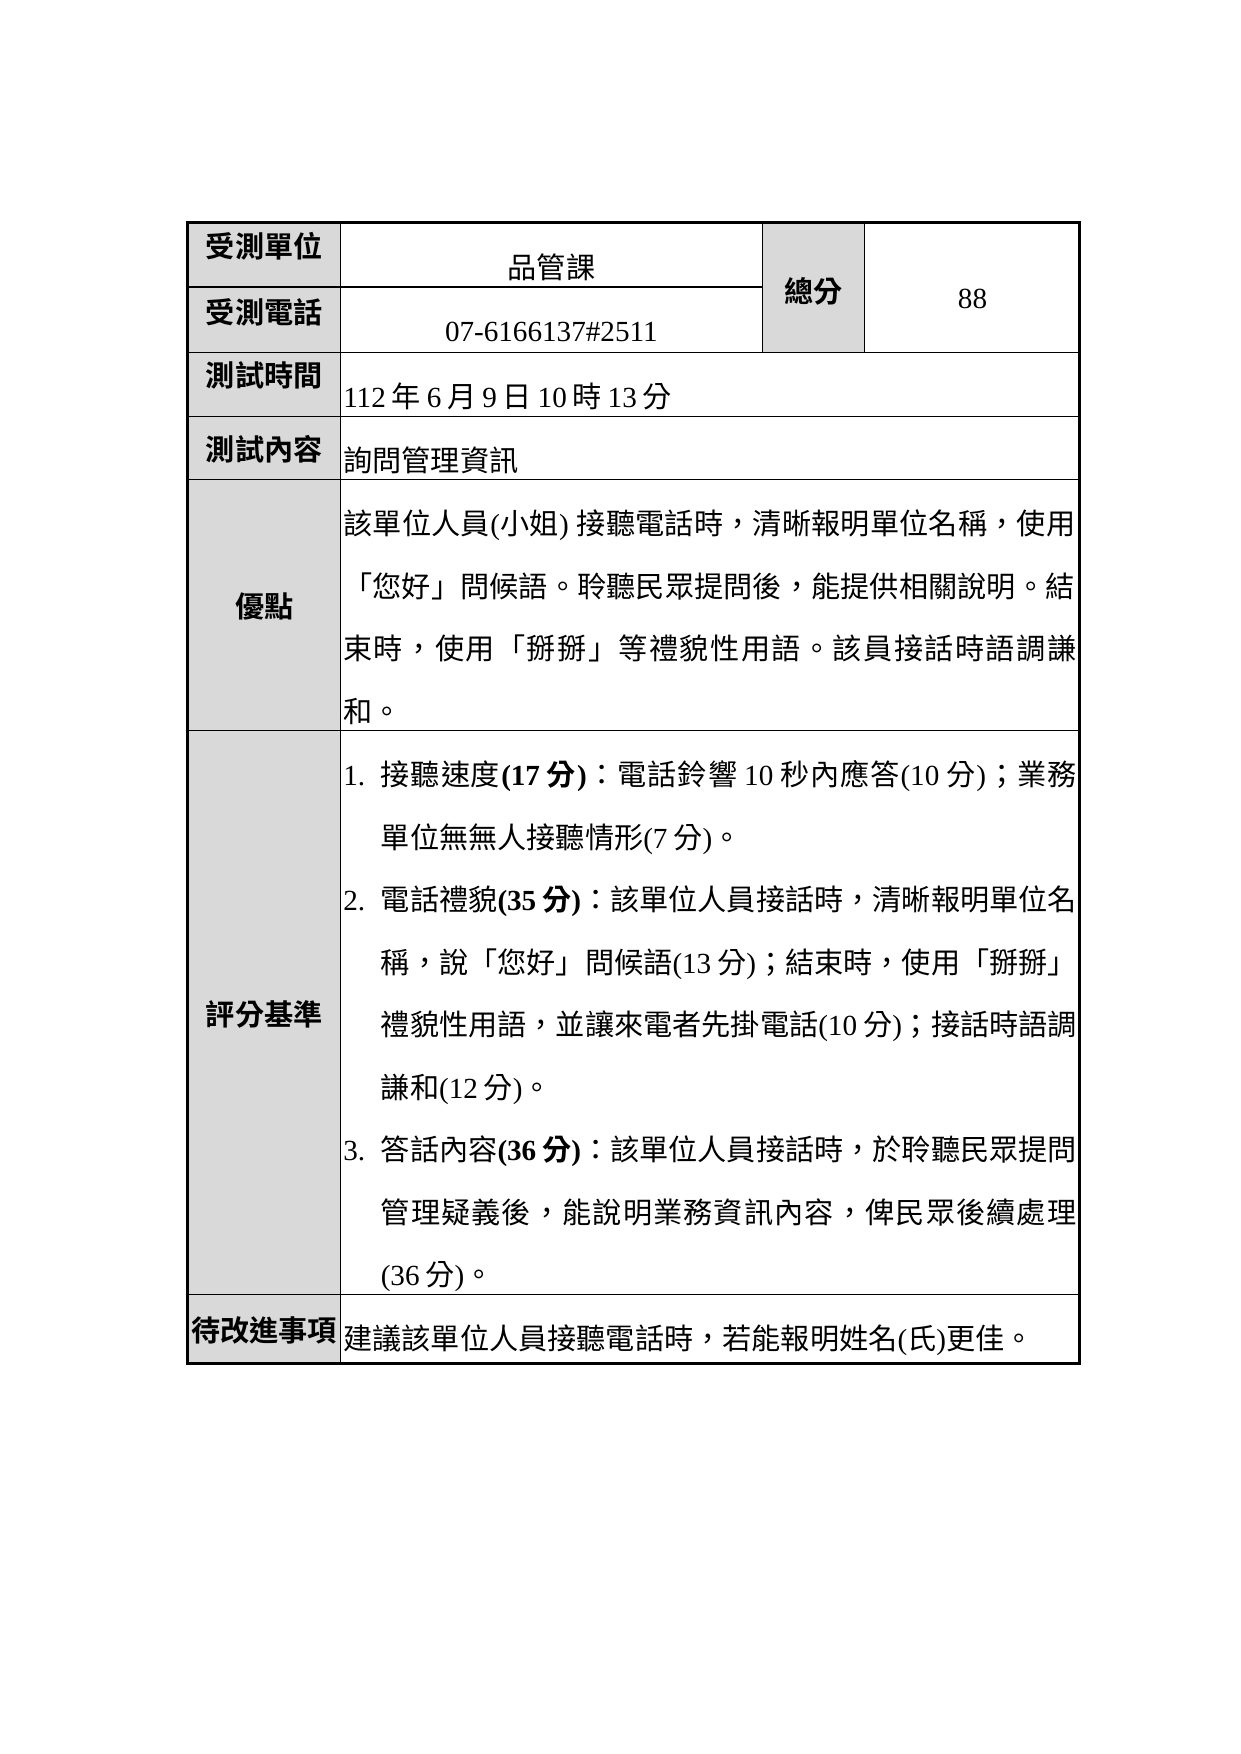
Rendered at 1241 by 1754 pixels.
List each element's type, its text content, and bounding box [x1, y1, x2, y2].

table_cell 評分基準 [189, 731, 340, 1294]
table_cell 該單位人員(小姐) 接聽電話時，清晰報明單位名稱，使用「您好」問候語。聆聽民眾提問後，能提供相關說明。結束時，使用「掰掰」等禮貌性用語。該員接話時語調謙和。 [341, 480, 1078, 730]
table_cell 接聽速度(17分)：電話鈴響10秒內應答(10分)；業務單位無無人接聽情形(7分)。 電話禮貌(35分)：該單位人員接話時，清晰報明單位名稱，說「您好」問候語(13分)；結束時，使用「掰掰」禮貌性用語，並讓來電者先掛電話(10分)；接話時語調謙和(12分)。 答話內容(36分)：該單位人員接話時，於聆聽民眾提問管理疑義後，能說明業務資訊內容，俾民眾後續處理(36分)。 [341, 731, 1078, 1294]
table_cell 112年6月9日10時13分 [341, 353, 1078, 416]
table_header 受測單位 [189, 224, 340, 286]
table_cell 測試時間 [189, 353, 340, 416]
table_header 88 [865, 224, 1078, 352]
table_cell 07-6166137#2511 [341, 288, 762, 352]
table_cell 受測電話 [189, 288, 340, 352]
table_header 總分 [763, 224, 864, 352]
table_cell 測試內容 [189, 417, 340, 479]
table_cell 詢問管理資訊 [341, 417, 1078, 479]
table_cell 待改進事項 [189, 1295, 340, 1362]
table_header 品管課 [341, 224, 762, 286]
table_cell 優點 [189, 480, 340, 730]
table_cell 建議該單位人員接聽電話時，若能報明姓名(氏)更佳。 [341, 1295, 1078, 1362]
